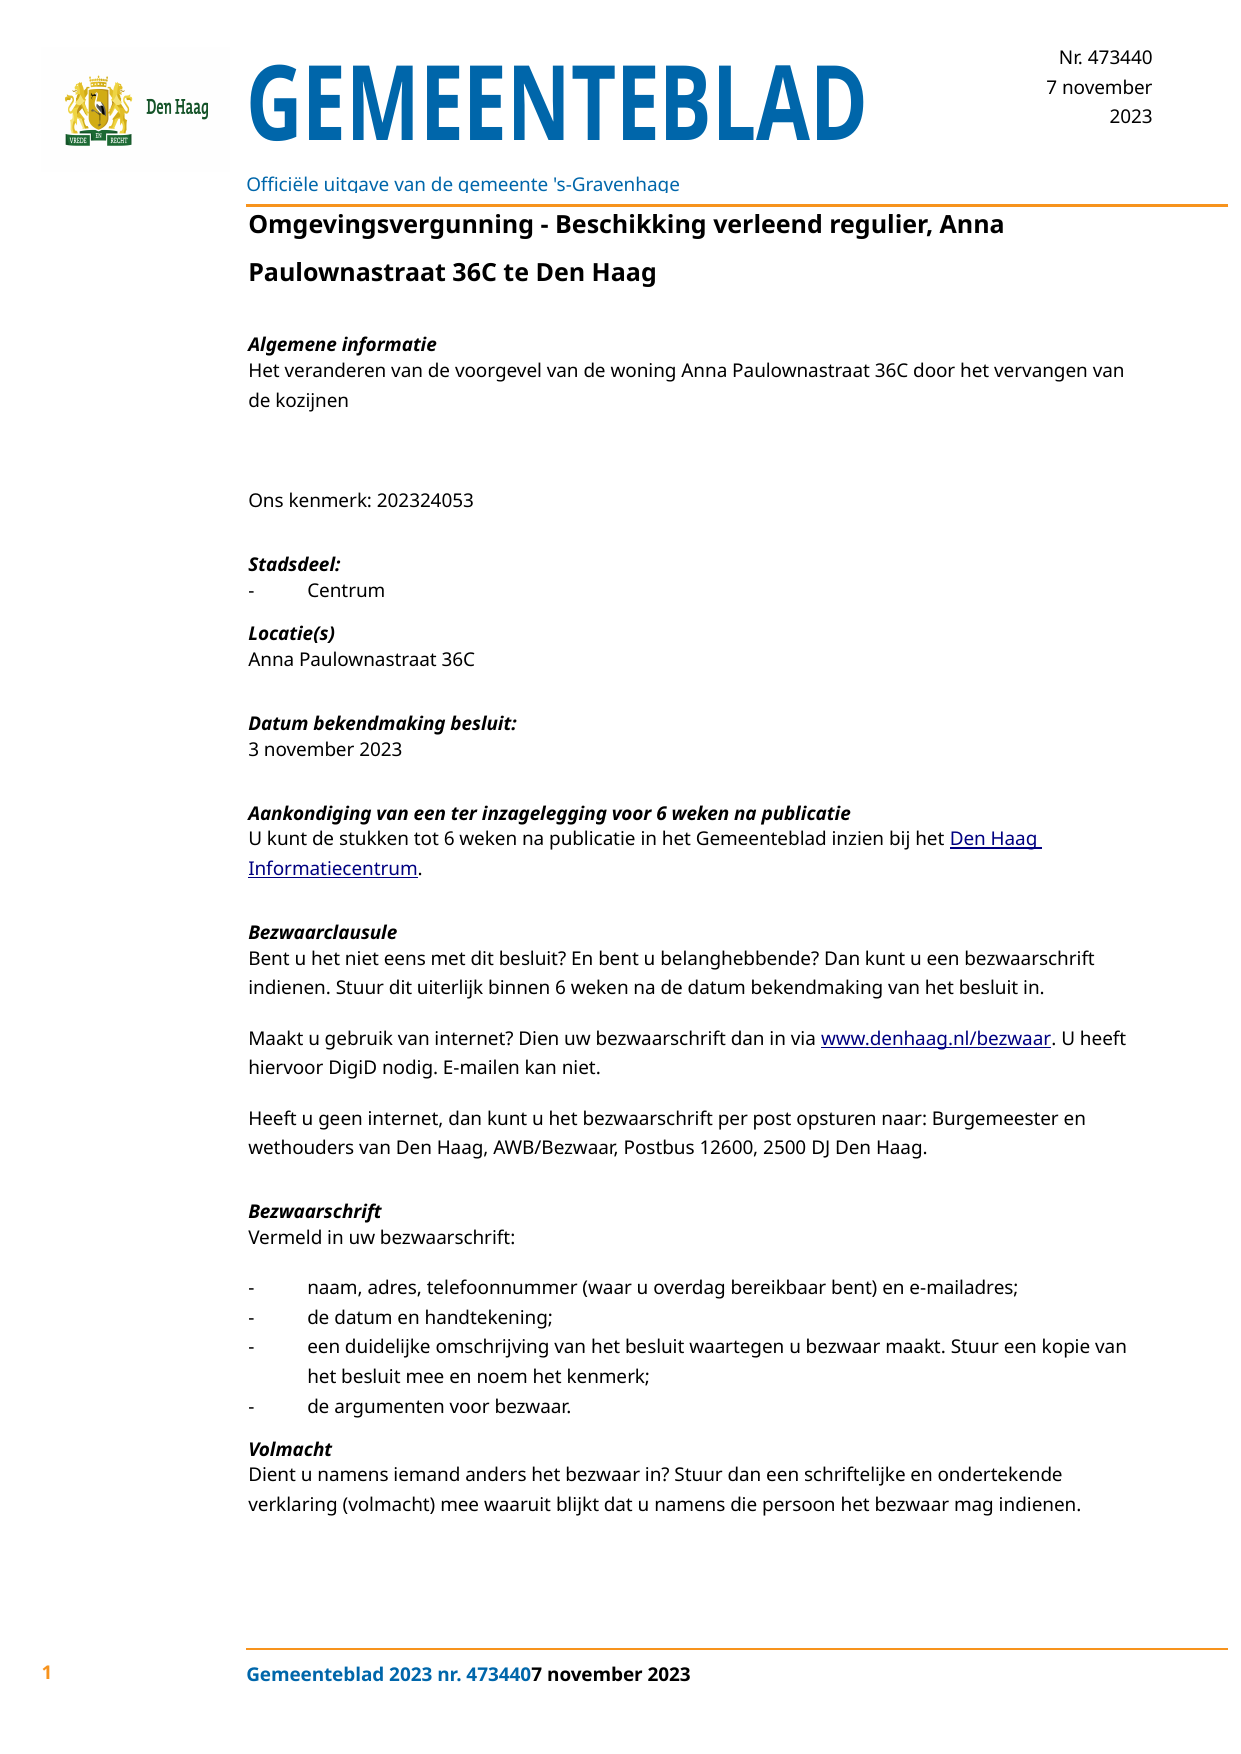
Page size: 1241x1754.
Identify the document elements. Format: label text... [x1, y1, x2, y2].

text Aankondiging van een ter inzagelegging voor 6 weken na publicatie [248, 800, 1152, 826]
text Datum bekendmaking besluit: [248, 710, 1152, 736]
text 3 november 2023 [248, 736, 1152, 762]
text Dient u namens iemand anders het bezwaar in? Stuur dan een schriftelijke en ondertekende verklaring (volmacht) mee waaruit blijkt dat u namens die persoon het bezwaar mag indienen. [248, 1462, 1152, 1517]
text Bezwaarschrift [248, 1198, 1152, 1224]
text Stadsdeel: [248, 552, 1152, 577]
text Ons kenmerk: 202324053 [248, 488, 1152, 513]
text Algemene informatie [248, 331, 1152, 357]
text Omgevingsvergunning - Beschikking verleend regulier, Anna Paulownastraat 36C te Den Haag [248, 207, 1152, 288]
text Het veranderen van de voorgevel van de woning Anna Paulownastraat 36C door het vervangen van de kozijnen [248, 357, 1152, 412]
text Volmacht [248, 1436, 1152, 1462]
text Bezwaarclausule [248, 919, 1152, 945]
text Heeft u geen internet, dan kunt u het bezwaarschrift per post opsturen naar: Burgemeester en wethouders van Den Haag, AWB/Bezwaar, Postbus 12600, 2500 DJ Den Haag. [248, 1105, 1152, 1160]
list de argumenten voor bezwaar. [248, 1393, 1152, 1418]
text Anna Paulownastraat 36C [248, 646, 1152, 672]
text Maakt u gebruik van internet? Dien uw bezwaarschrift dan in via www.denhaag.nl/bezwaar. U heeft hiervoor DigiD nodig. E-mailen kan niet. [248, 1025, 1152, 1080]
list een duidelijke omschrijving van het besluit waartegen u bezwaar maakt. Stuur een kopie van het besluit mee en noem het kenmerk; [248, 1334, 1152, 1389]
text U kunt de stukken tot 6 weken na publicatie in het Gemeenteblad inzien bij het Den Haag Informatiecentrum. [248, 826, 1152, 881]
picture [41, 47, 231, 172]
text Bent u het niet eens met dit besluit? En bent u belanghebbende? Dan kunt u een bezwaarschrift indienen. Stuur dit uiterlijk binnen 6 weken na de datum bekendmaking van het besluit in. [248, 945, 1152, 1000]
text Locatie(s) [248, 620, 1152, 646]
list Centrum [248, 577, 1152, 603]
list de datum en handtekening; [248, 1304, 1152, 1330]
text Vermeld in uw bezwaarschrift: [248, 1224, 1152, 1250]
list naam, adres, telefoonnummer (waar u overdag bereikbaar bent) en e-mailadres; [248, 1274, 1152, 1300]
